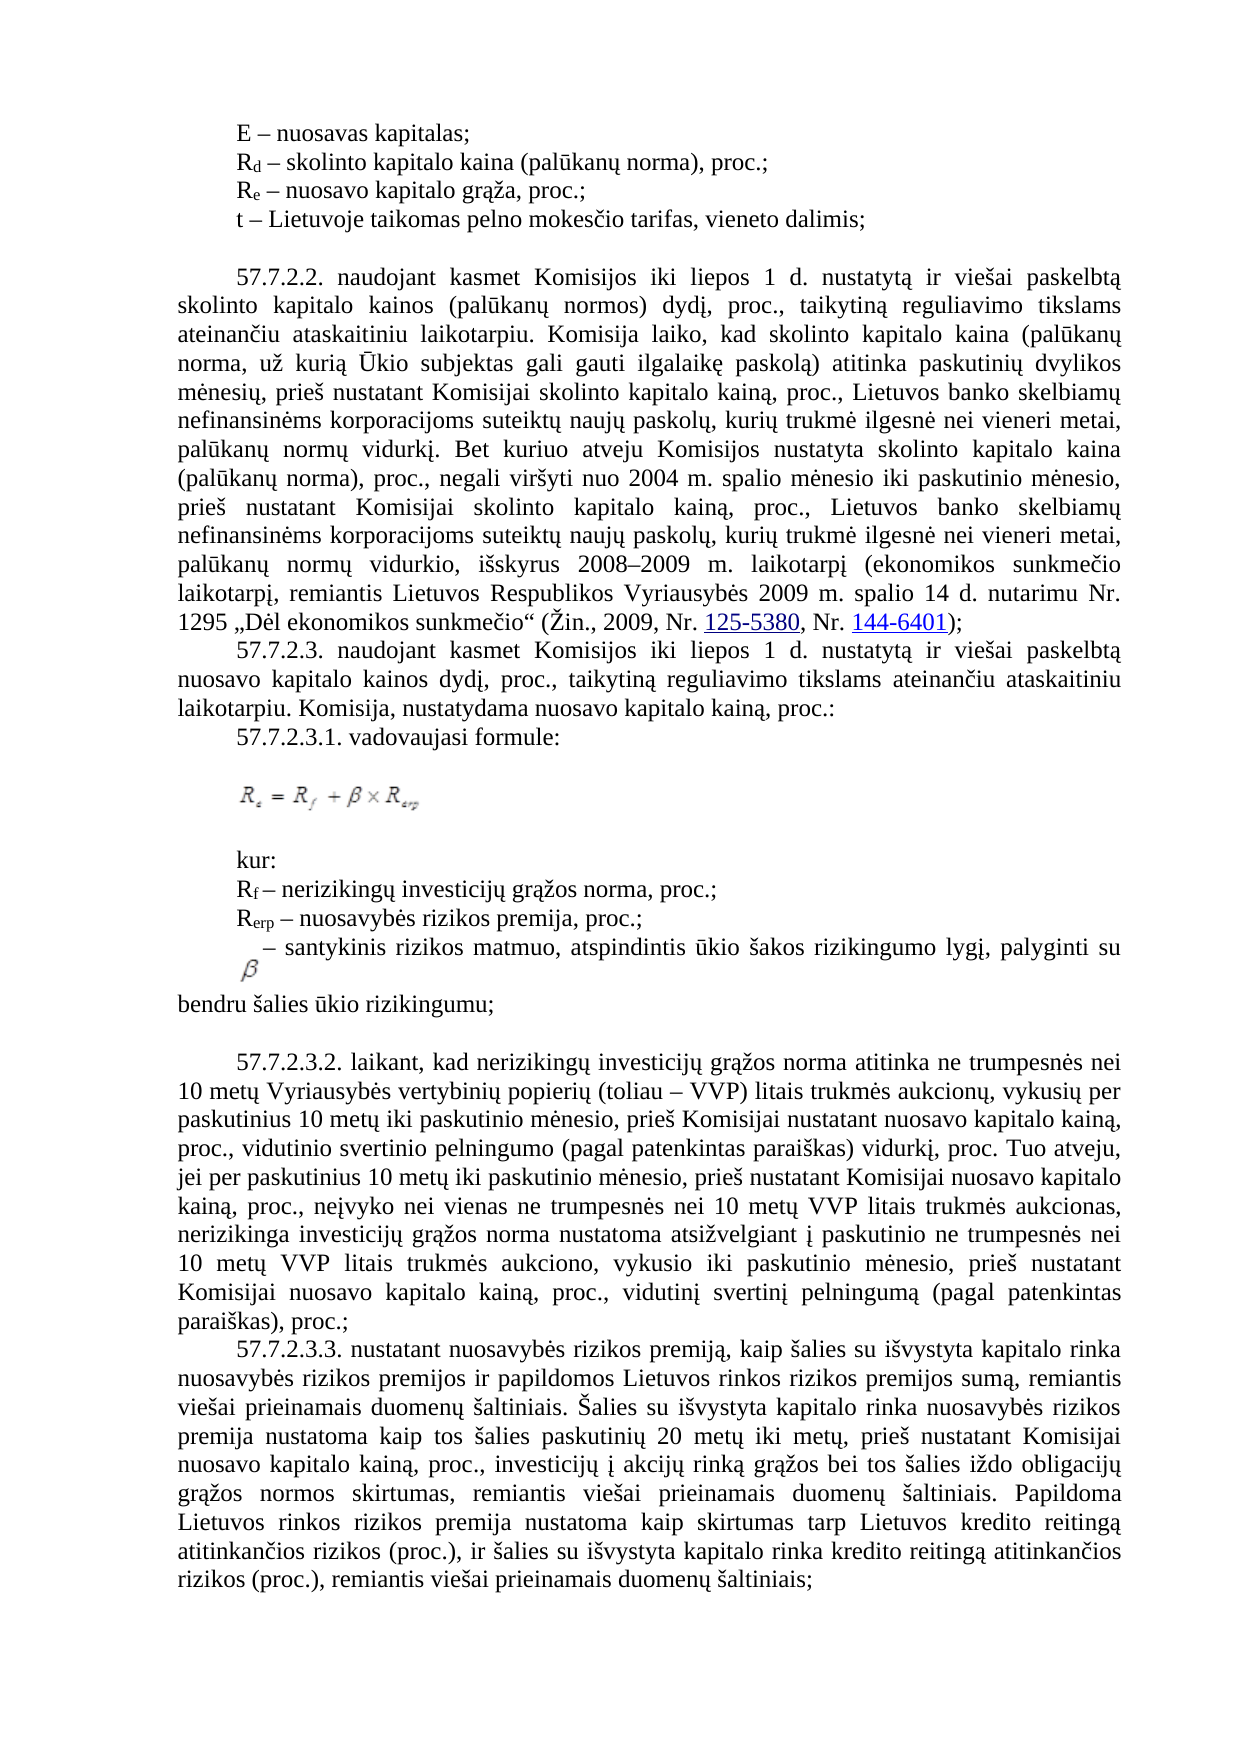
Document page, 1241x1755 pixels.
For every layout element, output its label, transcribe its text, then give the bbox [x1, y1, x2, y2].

text Rf – nerizikingų investicijų grąžos norma, proc.; [177, 874, 1122, 903]
text Rerp – nuosavybės rizikos premija, proc.; [177, 903, 1122, 932]
text Re – nuosavo kapitalo grąža, proc.; [177, 176, 1122, 204]
text 57.7.2.3.3. nustatant nuosavybės rizikos premiją, kaip šalies su išvystyta kapitalo rinka nuosavybės rizikos premijos ir papildomos Lietuvos rinkos rizikos premijos sumą, remiantis viešai prieinamais duomenų šaltiniais. Šalies su išvystyta kapitalo rinka nuosavybės rizikos premija nustatoma kaip tos šalies paskutinių 20 metų iki metų, prieš nustatant Komisijai nuosavo kapitalo kainą, proc., investicijų į akcijų rinką grąžos bei tos šalies iždo obligacijų grąžos normos skirtumas, remiantis viešai prieinamais duomenų šaltiniais. Papildoma Lietuvos rinkos rizikos premija nustatoma kaip skirtumas tarp Lietuvos kredito reitingą atitinkančios rizikos (proc.), ir šalies su išvystyta kapitalo rinka kredito reitingą atitinkančios rizikos (proc.), remiantis viešai prieinamais duomenų šaltiniais; [177, 1334, 1122, 1593]
text 57.7.2.3.2. laikant, kad nerizikingų investicijų grąžos norma atitinka ne trumpesnės nei 10 metų Vyriausybės vertybinių popierių (toliau – VVP) litais trukmės aukcionų, vykusių per paskutinius 10 metų iki paskutinio mėnesio, prieš Komisijai nustatant nuosavo kapitalo kainą, proc., vidutinio svertinio pelningumo (pagal patenkintas paraiškas) vidurkį, proc. Tuo atveju, jei per paskutinius 10 metų iki paskutinio mėnesio, prieš nustatant Komisijai nuosavo kapitalo kainą, proc., neįvyko nei vienas ne trumpesnės nei 10 metų VVP litais trukmės aukcionas, nerizikinga investicijų grąžos norma nustatoma atsižvelgiant į paskutinio ne trumpesnės nei 10 metų VVP litais trukmės aukciono, vykusio iki paskutinio mėnesio, prieš nustatant Komisijai nuosavo kapitalo kainą, proc., vidutinį svertinį pelningumą (pagal patenkintas paraiškas), proc.; [177, 1047, 1122, 1334]
text t – Lietuvoje taikomas pelno mokesčio tarifas, vieneto dalimis; [177, 204, 1122, 233]
text 57.7.2.3.1. vadovaujasi formule: [177, 722, 1122, 751]
text kur: [177, 846, 1122, 874]
text E – nuosavas kapitalas; [177, 118, 1122, 147]
text – santykinis rizikos matmuo, atspindintis ūkio šakos rizikingumo lygį, palyginti su bendru šalies ūkio rizikingumu; [177, 932, 1122, 1018]
text Rd – skolinto kapitalo kaina (palūkanų norma), proc.; [177, 147, 1122, 176]
text 57.7.2.2. naudojant kasmet Komisijos iki liepos 1 d. nustatytą ir viešai paskelbtą skolinto kapitalo kainos (palūkanų normos) dydį, proc., taikytiną reguliavimo tikslams ateinančiu ataskaitiniu laikotarpiu. Komisija laiko, kad skolinto kapitalo kaina (palūkanų norma, už kurią Ūkio subjektas gali gauti ilgalaikę paskolą) atitinka paskutinių dvylikos mėnesių, prieš nustatant Komisijai skolinto kapitalo kainą, proc., Lietuvos banko skelbiamų nefinansinėms korporacijoms suteiktų naujų paskolų, kurių trukmė ilgesnė nei vieneri metai, palūkanų normų vidurkį. Bet kuriuo atveju Komisijos nustatyta skolinto kapitalo kaina (palūkanų norma), proc., negali viršyti nuo 2004 m. spalio mėnesio iki paskutinio mėnesio, prieš nustatant Komisijai skolinto kapitalo kainą, proc., Lietuvos banko skelbiamų nefinansinėms korporacijoms suteiktų naujų paskolų, kurių trukmė ilgesnė nei vieneri metai, palūkanų normų vidurkio, išskyrus 2008–2009 m. laikotarpį (ekonomikos sunkmečio laikotarpį, remiantis Lietuvos Respublikos Vyriausybės 2009 m. spalio 14 d. nutarimu Nr. 1295 „Dėl ekonomikos sunkmečio“ (Žin., 2009, Nr. 125-5380, Nr. 144-6401); [177, 262, 1122, 636]
text 57.7.2.3. naudojant kasmet Komisijos iki liepos 1 d. nustatytą ir viešai paskelbtą nuosavo kapitalo kainos dydį, proc., taikytiną reguliavimo tikslams ateinančiu ataskaitiniu laikotarpiu. Komisija, nustatydama nuosavo kapitalo kainą, proc.: [177, 636, 1122, 722]
